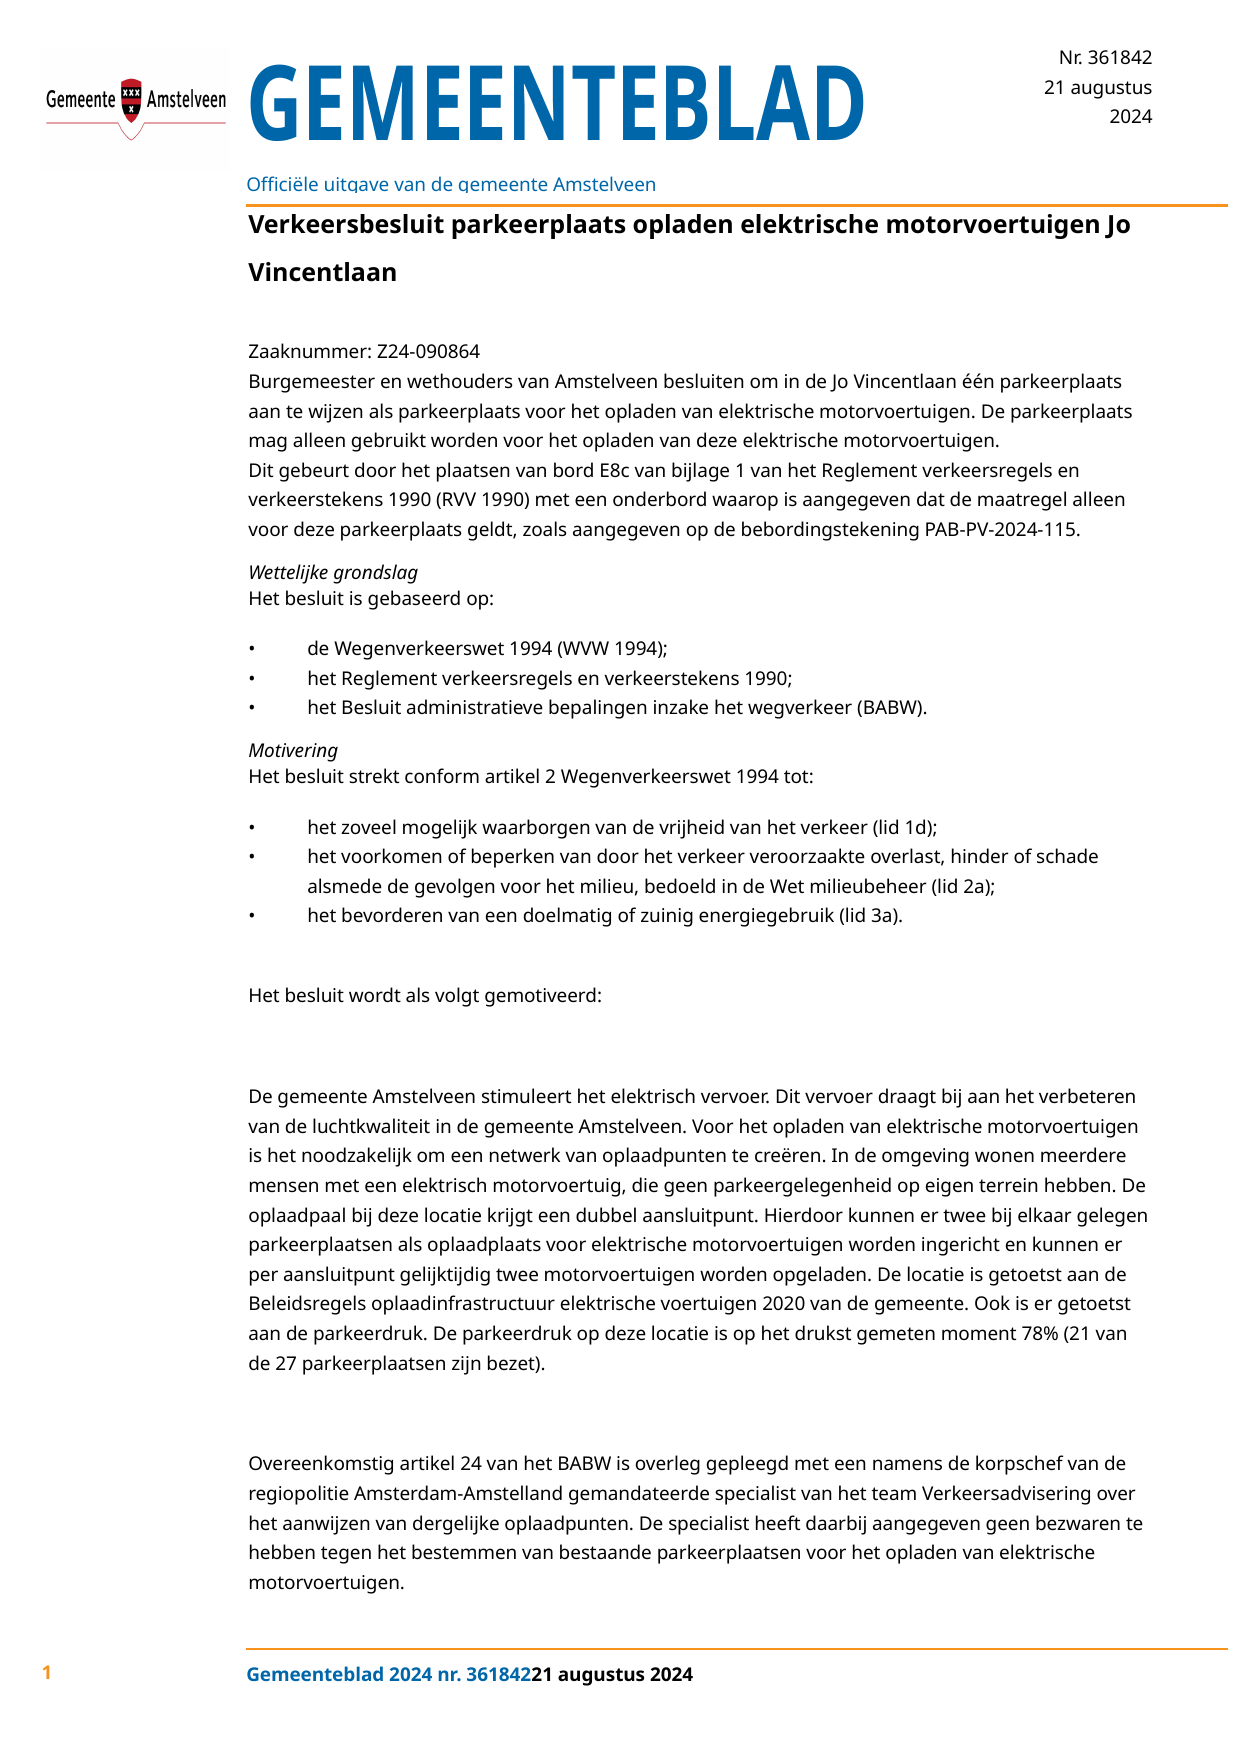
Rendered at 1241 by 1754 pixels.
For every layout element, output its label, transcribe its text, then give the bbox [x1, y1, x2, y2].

list het bevorderen van een doelmatig of zuinig energiegebruik (lid 3a). [248, 903, 1152, 928]
text Wettelijke grondslag [248, 559, 1152, 585]
text Het besluit is gebaseerd op: [248, 585, 1152, 611]
text Dit gebeurt door het plaatsen van bord E8c van bijlage 1 van het Reglement verkeersregels en verkeerstekens 1990 (RVV 1990) met een onderbord waarop is aangegeven dat de maatregel alleen voor deze parkeerplaats geldt, zoals aangegeven op de bebordingstekening PAB-PV-2024-115. [248, 457, 1152, 542]
text Motivering [248, 738, 1152, 763]
text Het besluit wordt als volgt gemotiveerd: [248, 983, 1152, 1008]
text De gemeente Amstelveen stimuleert het elektrisch vervoer. Dit vervoer draagt bij aan het verbeteren van de luchtkwaliteit in de gemeente Amstelveen. Voor het opladen van elektrische motorvoertuigen is het noodzakelijk om een netwerk van oplaadpunten te creëren. In de omgeving wonen meerdere mensen met een elektrisch motorvoertuig, die geen parkeergelegenheid op eigen terrein hebben. De oplaadpaal bij deze locatie krijgt een dubbel aansluitpunt. Hierdoor kunnen er twee bij elkaar gelegen parkeerplaatsen als oplaadplaats voor elektrische motorvoertuigen worden ingericht en kunnen er per aansluitpunt gelijktijdig twee motorvoertuigen worden opgeladen. De locatie is getoetst aan de Beleidsregels oplaadinfrastructuur elektrische voertuigen 2020 van de gemeente. Ook is er getoetst aan de parkeerdruk. De parkeerdruk op deze locatie is op het drukst gemeten moment 78% (21 van de 27 parkeerplaatsen zijn bezet). [248, 1083, 1152, 1375]
list het Besluit administratieve bepalingen inzake het wegverkeer (BABW). [248, 694, 1152, 720]
text Overeenkomstig artikel 24 van het BABW is overleg gepleegd met een namens de korpschef van de regiopolitie Amsterdam-Amstelland gemandateerde specialist van het team Verkeersadvisering over het aanwijzen van dergelijke oplaadpunten. De specialist heeft daarbij aangegeven geen bezwaren te hebben tegen het bestemmen van bestaande parkeerplaatsen voor het opladen van elektrische motorvoertuigen. [248, 1451, 1152, 1594]
text Burgemeester en wethouders van Amstelveen besluiten om in de Jo Vincentlaan één parkeerplaats aan te wijzen als parkeerplaats voor het opladen van elektrische motorvoertuigen. De parkeerplaats mag alleen gebruikt worden voor het opladen van deze elektrische motorvoertuigen. [248, 368, 1152, 453]
picture [41, 47, 231, 172]
text Zaaknummer: Z24-090864 [248, 339, 1152, 364]
list het zoveel mogelijk waarborgen van de vrijheid van het verkeer (lid 1d); [248, 814, 1152, 839]
text Het besluit strekt conform artikel 2 Wegenverkeerswet 1994 tot: [248, 763, 1152, 789]
list het Reglement verkeersregels en verkeerstekens 1990; [248, 665, 1152, 691]
text Verkeersbesluit parkeerplaats opladen elektrische motorvoertuigen Jo Vincentlaan [248, 207, 1152, 288]
list de Wegenverkeerswet 1994 (WVW 1994); [248, 635, 1152, 661]
list het voorkomen of beperken van door het verkeer veroorzaakte overlast, hinder of schade alsmede de gevolgen voor het milieu, bedoeld in de Wet milieubeheer (lid 2a); [248, 843, 1152, 899]
